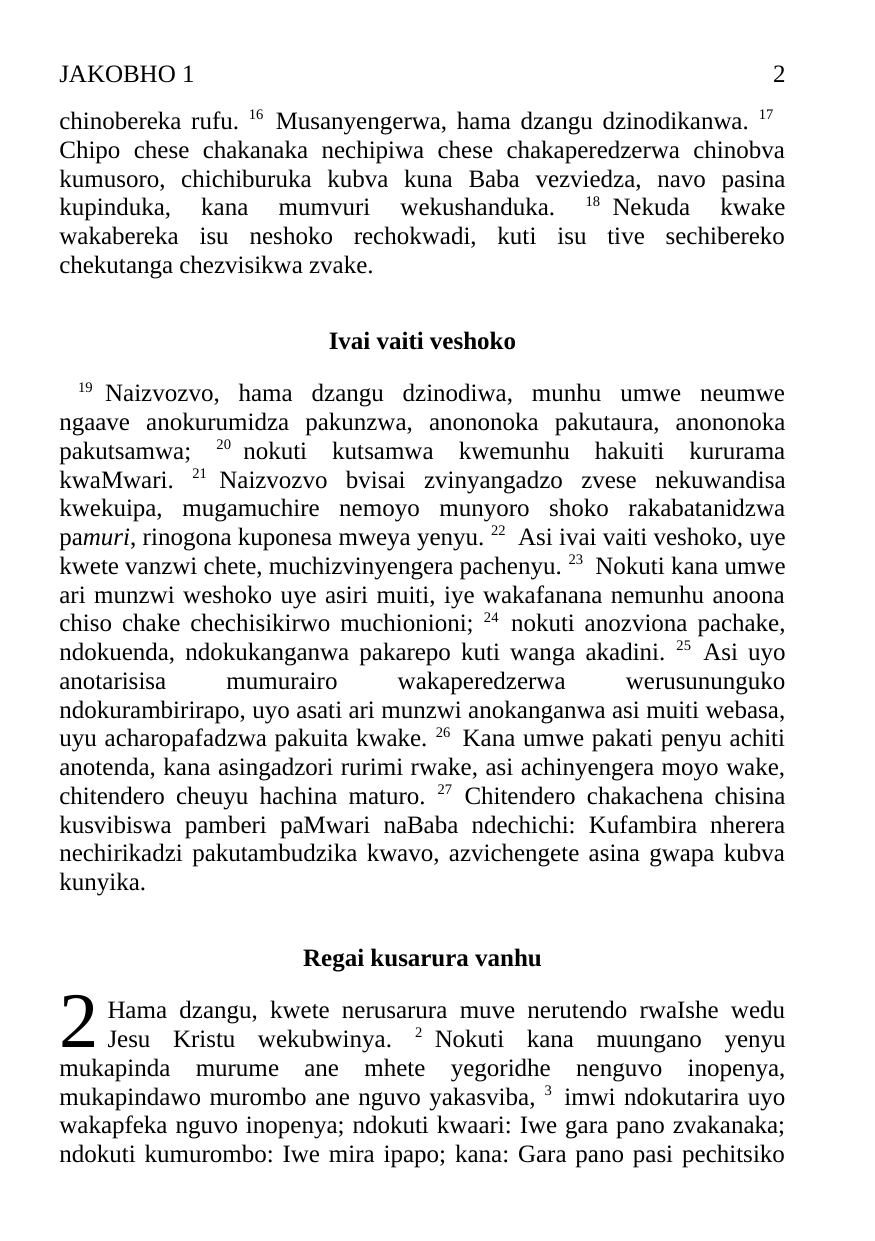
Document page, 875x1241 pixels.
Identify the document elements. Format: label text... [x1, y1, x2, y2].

text Regai kusarura vanhu [59, 943, 786, 972]
text Ivai vaiti veshoko [59, 326, 786, 355]
text chinobereka rufu. 16 Musanyengerwa, hama dzangu dzinodikanwa. 17 Chipo chese chakanaka nechipiwa chese chakaperedzerwa chinobva kumusoro, chichiburuka kubva kuna Baba vezviedza, navo pasina kupinduka, kana mumvuri wekushanduka. 18 Nekuda kwake wakabereka isu neshoko rechokwadi, kuti isu tive sechibereko chekutanga chezvisikwa zvake. [59, 106, 786, 279]
text 19 Naizvozvo, hama dzangu dzinodiwa, munhu umwe neumwe ngaave anokurumidza pakunzwa, anononoka pakutaura, anononoka pakutsamwa; 20 nokuti kutsamwa kwemunhu hakuiti kururama kwaMwari. 21 Naizvozvo bvisai zvinyangadzo zvese nekuwandisa kwekuipa, mugamuchire nemoyo munyoro shoko rakabatanidzwa pamuri, rinogona kuponesa mweya yenyu. 22 Asi ivai vaiti veshoko, uye kwete vanzwi chete, muchizvinyengera pachenyu. 23 Nokuti kana umwe ari munzwi weshoko uye asiri muiti, iye wakafanana nemunhu anoona chiso chake chechisikirwo muchionioni; 24 nokuti anozviona pachake, ndokuenda, ndokukanganwa pakarepo kuti wanga akadini. 25 Asi uyo anotarisisa mumurairo wakaperedzerwa werusununguko ndokurambirirapo, uyo asati ari munzwi anokanganwa asi muiti webasa, uyu acharopafadzwa pakuita kwake. 26 Kana umwe pakati penyu achiti anotenda, kana asingadzori rurimi rwake, asi achinyengera moyo wake, chitendero cheuyu hachina maturo. 27 Chitendero chakachena chisina kusvibiswa pamberi paMwari naBaba ndechichi: Kufambira nherera nechirikadzi pakutambudzika kwavo, azvichengete asina gwapa kubva kunyika. [59, 378, 786, 896]
text 2Hama dzangu, kwete nerusarura muve nerutendo rwaIshe wedu Jesu Kristu wekubwinya. 2 Nokuti kana muungano yenyu mukapinda murume ane mhete yegoridhe nenguvo inopenya, mukapindawo murombo ane nguvo yakasviba, 3 imwi ndokutarira uyo wakapfeka nguvo inopenya; ndokuti kwaari: Iwe gara pano zvakanaka; ndokuti kumurombo: Iwe mira ipapo; kana: Gara pano pasi pechitsiko [59, 996, 786, 1168]
